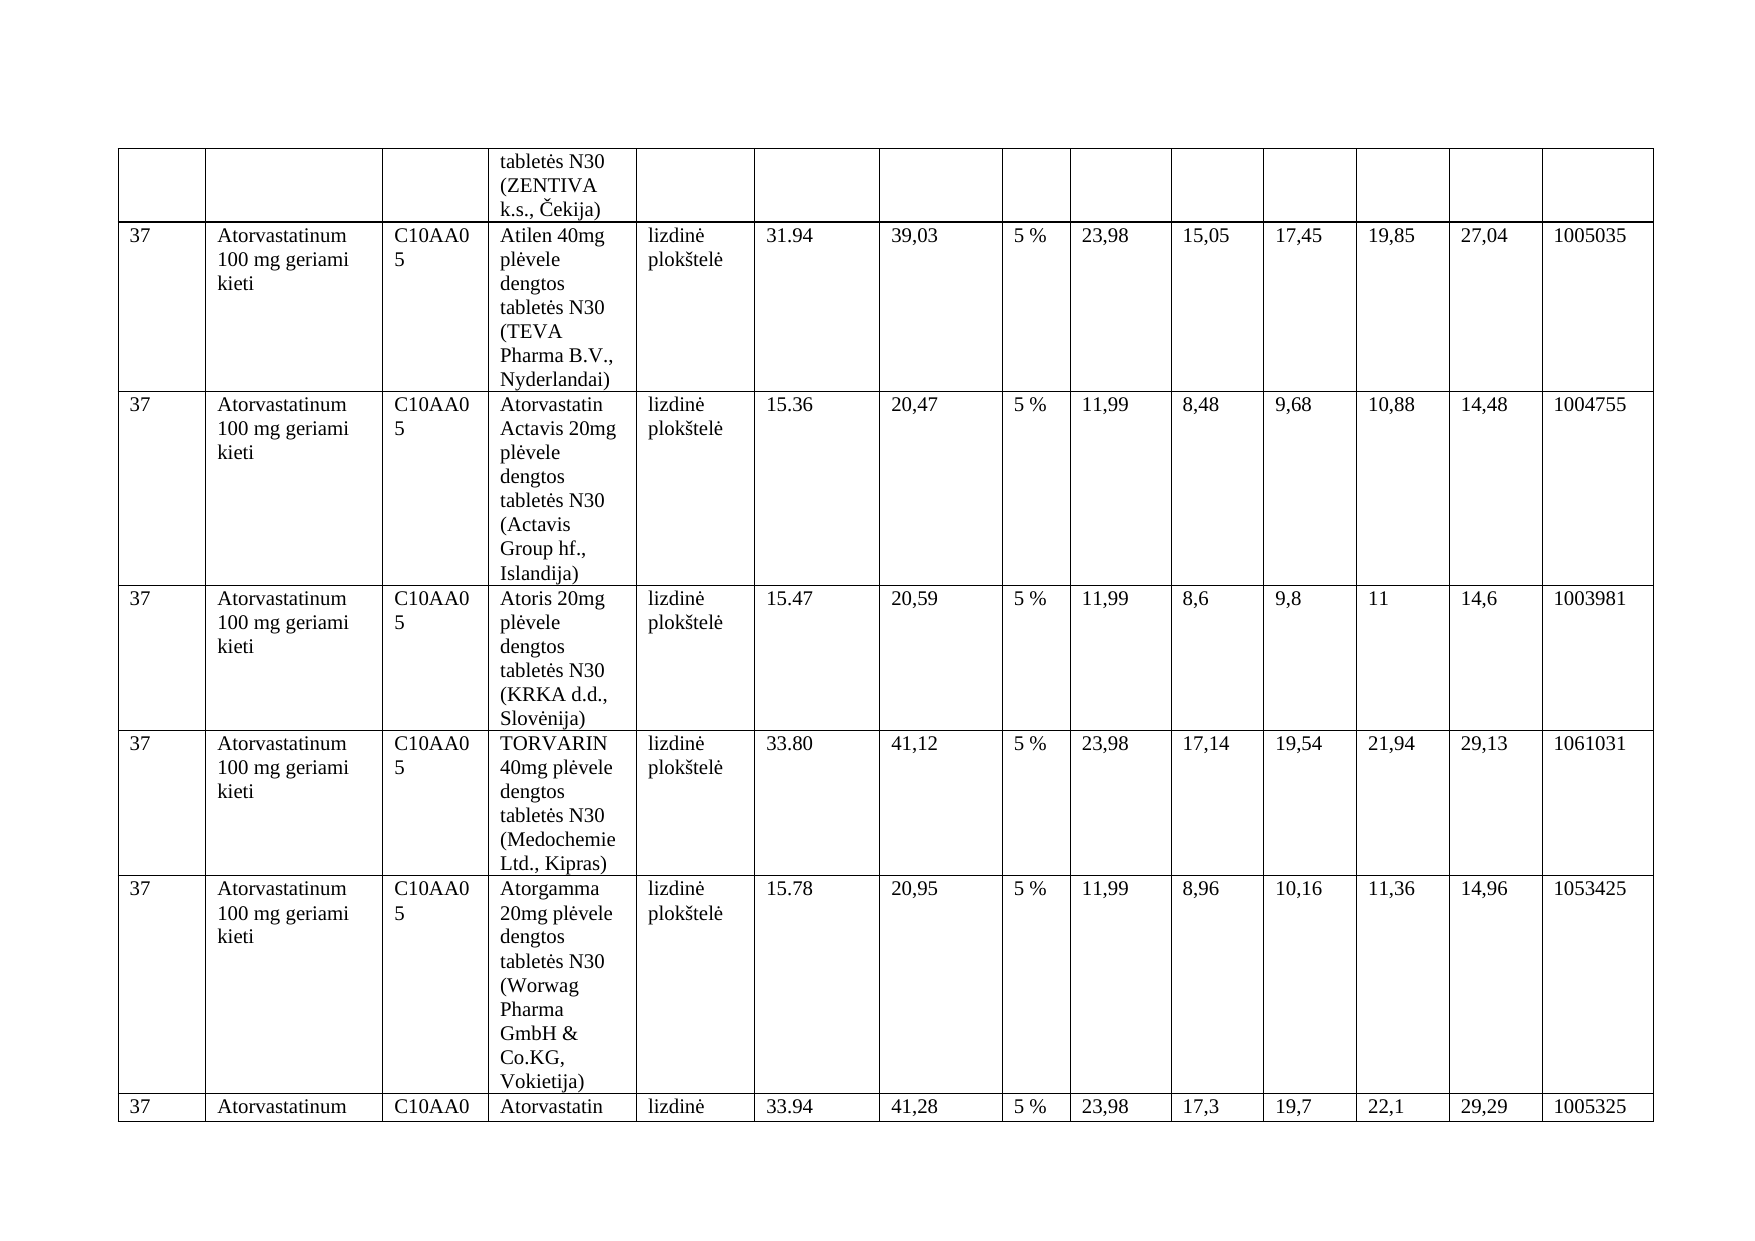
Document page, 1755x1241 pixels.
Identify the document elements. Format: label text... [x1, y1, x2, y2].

table_cell C10AA05 [383, 586, 488, 730]
table_cell lizdinė plokštelė [637, 223, 754, 391]
table_cell 5 % [1003, 731, 1070, 875]
table_cell 5 % [1003, 1094, 1070, 1121]
table_cell 10,88 [1357, 392, 1449, 584]
table_cell 23,98 [1071, 731, 1171, 875]
table_cell Atilen 40mg plėvele dengtos tabletės N30 (TEVA Pharma B.V., Nyderlandai) [489, 223, 636, 391]
table_cell 15.47 [755, 586, 879, 730]
table_cell 41,12 [880, 731, 1002, 875]
table_cell 15,05 [1172, 223, 1263, 391]
table_cell C10AA05 [383, 223, 488, 391]
table_cell 14,48 [1450, 392, 1542, 584]
table_cell [1543, 149, 1653, 221]
table_cell lizdinė plokštelė [637, 731, 754, 875]
table_cell lizdinė plokštelė [637, 876, 754, 1093]
table_cell 14,6 [1450, 586, 1542, 730]
table_cell 1053425 [1543, 876, 1653, 1093]
table_cell 19,7 [1264, 1094, 1356, 1121]
table_cell Atoris 20mg plėvele dengtos tabletės N30 (KRKA d.d., Slovėnija) [489, 586, 636, 730]
table_cell [1450, 149, 1542, 221]
table_cell tabletės N30 (ZENTIVA k.s., Čekija) [489, 149, 636, 221]
table_cell lizdinė plokštelė [637, 586, 754, 730]
table_cell TORVARIN 40mg plėvele dengtos tabletės N30 (Medochemie Ltd., Kipras) [489, 731, 636, 875]
table_cell 5 % [1003, 223, 1070, 391]
table_cell Atorvastatin [489, 1094, 636, 1121]
table_cell C10AA05 [383, 876, 488, 1093]
table_cell 17,45 [1264, 223, 1356, 391]
table_cell Atorvastatinum 100 mg geriami kieti [206, 392, 382, 584]
table_cell 5 % [1003, 392, 1070, 584]
table_cell 8,6 [1172, 586, 1263, 730]
table_cell C10AA05 [383, 731, 488, 875]
table_cell 37 [119, 1094, 205, 1121]
table_cell 39,03 [880, 223, 1002, 391]
table_cell 8,96 [1172, 876, 1263, 1093]
table_cell 31.94 [755, 223, 879, 391]
table_cell [637, 149, 754, 221]
table_cell 1061031 [1543, 731, 1653, 875]
table_cell Atorvastatinum [206, 1094, 382, 1121]
table_cell 37 [119, 223, 205, 391]
table_cell Atorvastatin Actavis 20mg plėvele dengtos tabletės N30 (Actavis Group hf., Islandija) [489, 392, 636, 584]
table_cell 33.80 [755, 731, 879, 875]
table_cell lizdinė [637, 1094, 754, 1121]
table_cell 41,28 [880, 1094, 1002, 1121]
table_cell 22,1 [1357, 1094, 1449, 1121]
table_cell 1004755 [1543, 392, 1653, 584]
table_cell 23,98 [1071, 223, 1171, 391]
table_cell 5 % [1003, 876, 1070, 1093]
table_cell [1071, 149, 1171, 221]
table_cell 20,59 [880, 586, 1002, 730]
table_cell 17,3 [1172, 1094, 1263, 1121]
table_cell 14,96 [1450, 876, 1542, 1093]
table_cell [1357, 149, 1449, 221]
table_cell 9,8 [1264, 586, 1356, 730]
table_cell 37 [119, 586, 205, 730]
table_cell [1264, 149, 1356, 221]
table_cell 11,99 [1071, 876, 1171, 1093]
table_cell 5 % [1003, 586, 1070, 730]
table_cell [119, 149, 205, 221]
table_cell 11,99 [1071, 392, 1171, 584]
table_cell 33.94 [755, 1094, 879, 1121]
table_cell [1172, 149, 1263, 221]
table_cell [880, 149, 1002, 221]
table_cell 17,14 [1172, 731, 1263, 875]
table_cell 1003981 [1543, 586, 1653, 730]
table_cell Atorvastatinum 100 mg geriami kieti [206, 731, 382, 875]
table_cell 23,98 [1071, 1094, 1171, 1121]
table_cell 20,47 [880, 392, 1002, 584]
table_cell 29,13 [1450, 731, 1542, 875]
table_cell [1003, 149, 1070, 221]
table_cell 29,29 [1450, 1094, 1542, 1121]
table_cell 20,95 [880, 876, 1002, 1093]
table_cell C10AA0 [383, 1094, 488, 1121]
table_cell 1005325 [1543, 1094, 1653, 1121]
table_cell 37 [119, 731, 205, 875]
table_cell 19,85 [1357, 223, 1449, 391]
table_cell 19,54 [1264, 731, 1356, 875]
table_cell 15.36 [755, 392, 879, 584]
table_cell 21,94 [1357, 731, 1449, 875]
table_cell 9,68 [1264, 392, 1356, 584]
table_cell Atorvastatinum 100 mg geriami kieti [206, 223, 382, 391]
table_cell [755, 149, 879, 221]
table_cell 11 [1357, 586, 1449, 730]
table_cell lizdinė plokštelė [637, 392, 754, 584]
table_cell Atorvastatinum 100 mg geriami kieti [206, 586, 382, 730]
table_cell [206, 149, 382, 221]
table_cell Atorvastatinum 100 mg geriami kieti [206, 876, 382, 1093]
table_cell 37 [119, 876, 205, 1093]
table_cell Atorgamma 20mg plėvele dengtos tabletės N30 (Worwag Pharma GmbH & Co.KG, Vokietija) [489, 876, 636, 1093]
table_cell 1005035 [1543, 223, 1653, 391]
table_cell C10AA05 [383, 392, 488, 584]
table_cell 8,48 [1172, 392, 1263, 584]
table_cell 11,99 [1071, 586, 1171, 730]
table_cell 15.78 [755, 876, 879, 1093]
table_cell 11,36 [1357, 876, 1449, 1093]
table_cell 27,04 [1450, 223, 1542, 391]
table_cell [383, 149, 488, 221]
table_cell 37 [119, 392, 205, 584]
table_cell 10,16 [1264, 876, 1356, 1093]
